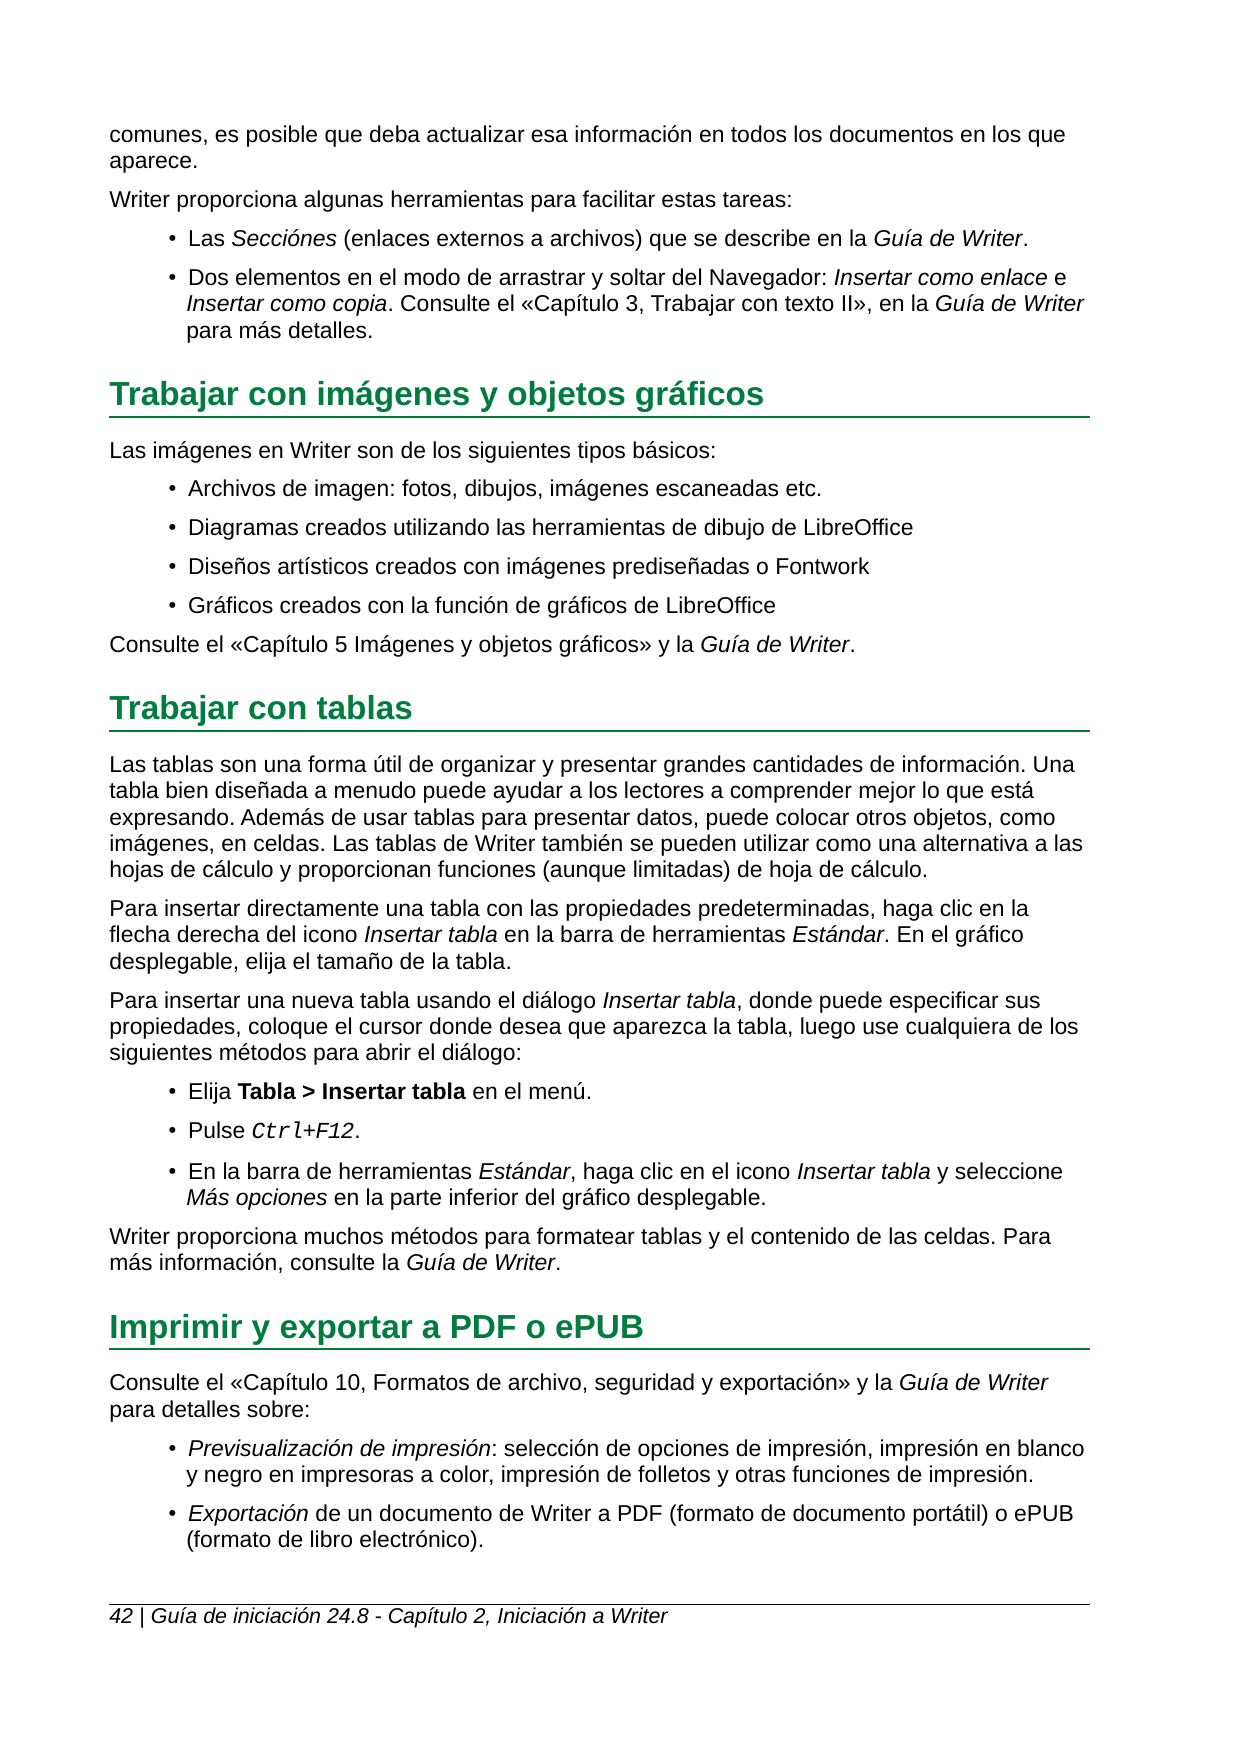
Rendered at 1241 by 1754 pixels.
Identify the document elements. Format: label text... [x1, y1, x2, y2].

text Writer proporciona muchos métodos para formatear tablas y el contenido de las celdas. Para más información, consulte la Guía de Writer. [109, 1223, 1090, 1276]
subtitle Trabajar con tablas [109, 688, 1090, 730]
list Diseños artísticos creados con imágenes prediseñadas o Fontwork [168, 553, 1090, 579]
subtitle Imprimir y exportar a PDF o ePUB [109, 1307, 1090, 1348]
list Pulse Ctrl+F12. [168, 1117, 1090, 1145]
list Consulte el «Capítulo 10, Formatos de archivo, seguridad y exportación» y la Guía de Writer para detalles sobre: [109, 1369, 1090, 1422]
subtitle Trabajar con imágenes y objetos gráficos [109, 374, 1090, 416]
text Las tablas son una forma útil de organizar y presentar grandes cantidades de información. Una tabla bien diseñada a menudo puede ayudar a los lectores a comprender mejor lo que está expresando. Además de usar tablas para presentar datos, puede colocar otros objetos, como imágenes, en celdas. Las tablas de Writer también se pueden utilizar como una alternativa a las hojas de cálculo y proporcionan funciones (aunque limitadas) de hoja de cálculo. [109, 751, 1090, 882]
list Writer proporciona algunas herramientas para facilitar estas tareas: [109, 186, 1090, 213]
text Para insertar directamente una tabla con las propiedades predeterminadas, haga clic en la flecha derecha del icono Insertar tabla en la barra de herramientas Estándar. En el gráfico desplegable, elija el tamaño de la tabla. [109, 895, 1090, 974]
list Las Secciónes (enlaces externos a archivos) que se describe en la Guía de Writer. [168, 225, 1090, 251]
list Exportación de un documento de Writer a PDF (formato de documento portátil) o ePUB (formato de libro electrónico). [168, 1500, 1090, 1552]
text Consulte el «Capítulo 5 Imágenes y objetos gráficos» y la Guía de Writer. [109, 631, 1090, 657]
list Elija Tabla > Insertar tabla en el menú. [168, 1078, 1090, 1104]
list Gráficos creados con la función de gráficos de LibreOffice [168, 592, 1090, 618]
list Para insertar una nueva tabla usando el diálogo Insertar tabla, donde puede especificar sus propiedades, coloque el cursor donde desea que aparezca la tabla, luego use cualquiera de los siguientes métodos para abrir el diálogo: [109, 987, 1090, 1066]
list Archivos de imagen: fotos, dibujos, imágenes escaneadas etc. [168, 475, 1090, 502]
list Las imágenes en Writer son de los siguientes tipos básicos: [109, 437, 1090, 463]
text comunes, es posible que deba actualizar esa información en todos los documentos en los que aparece. [109, 121, 1090, 174]
list Diagramas creados utilizando las herramientas de dibujo de LibreOffice [168, 514, 1090, 541]
list En la barra de herramientas Estándar, haga clic en el icono Insertar tabla y seleccione Más opciones en la parte inferior del gráfico desplegable. [168, 1158, 1090, 1211]
list Dos elementos en el modo de arrastrar y soltar del Navegador: Insertar como enlace e Insertar como copia. Consulte el «Capítulo 3, Trabajar con texto II», en la Guía de Writer para más detalles. [168, 264, 1090, 343]
list Previsualización de impresión: selección de opciones de impresión, impresión en blanco y negro en impresoras a color, impresión de folletos y otras funciones de impresión. [168, 1434, 1090, 1487]
